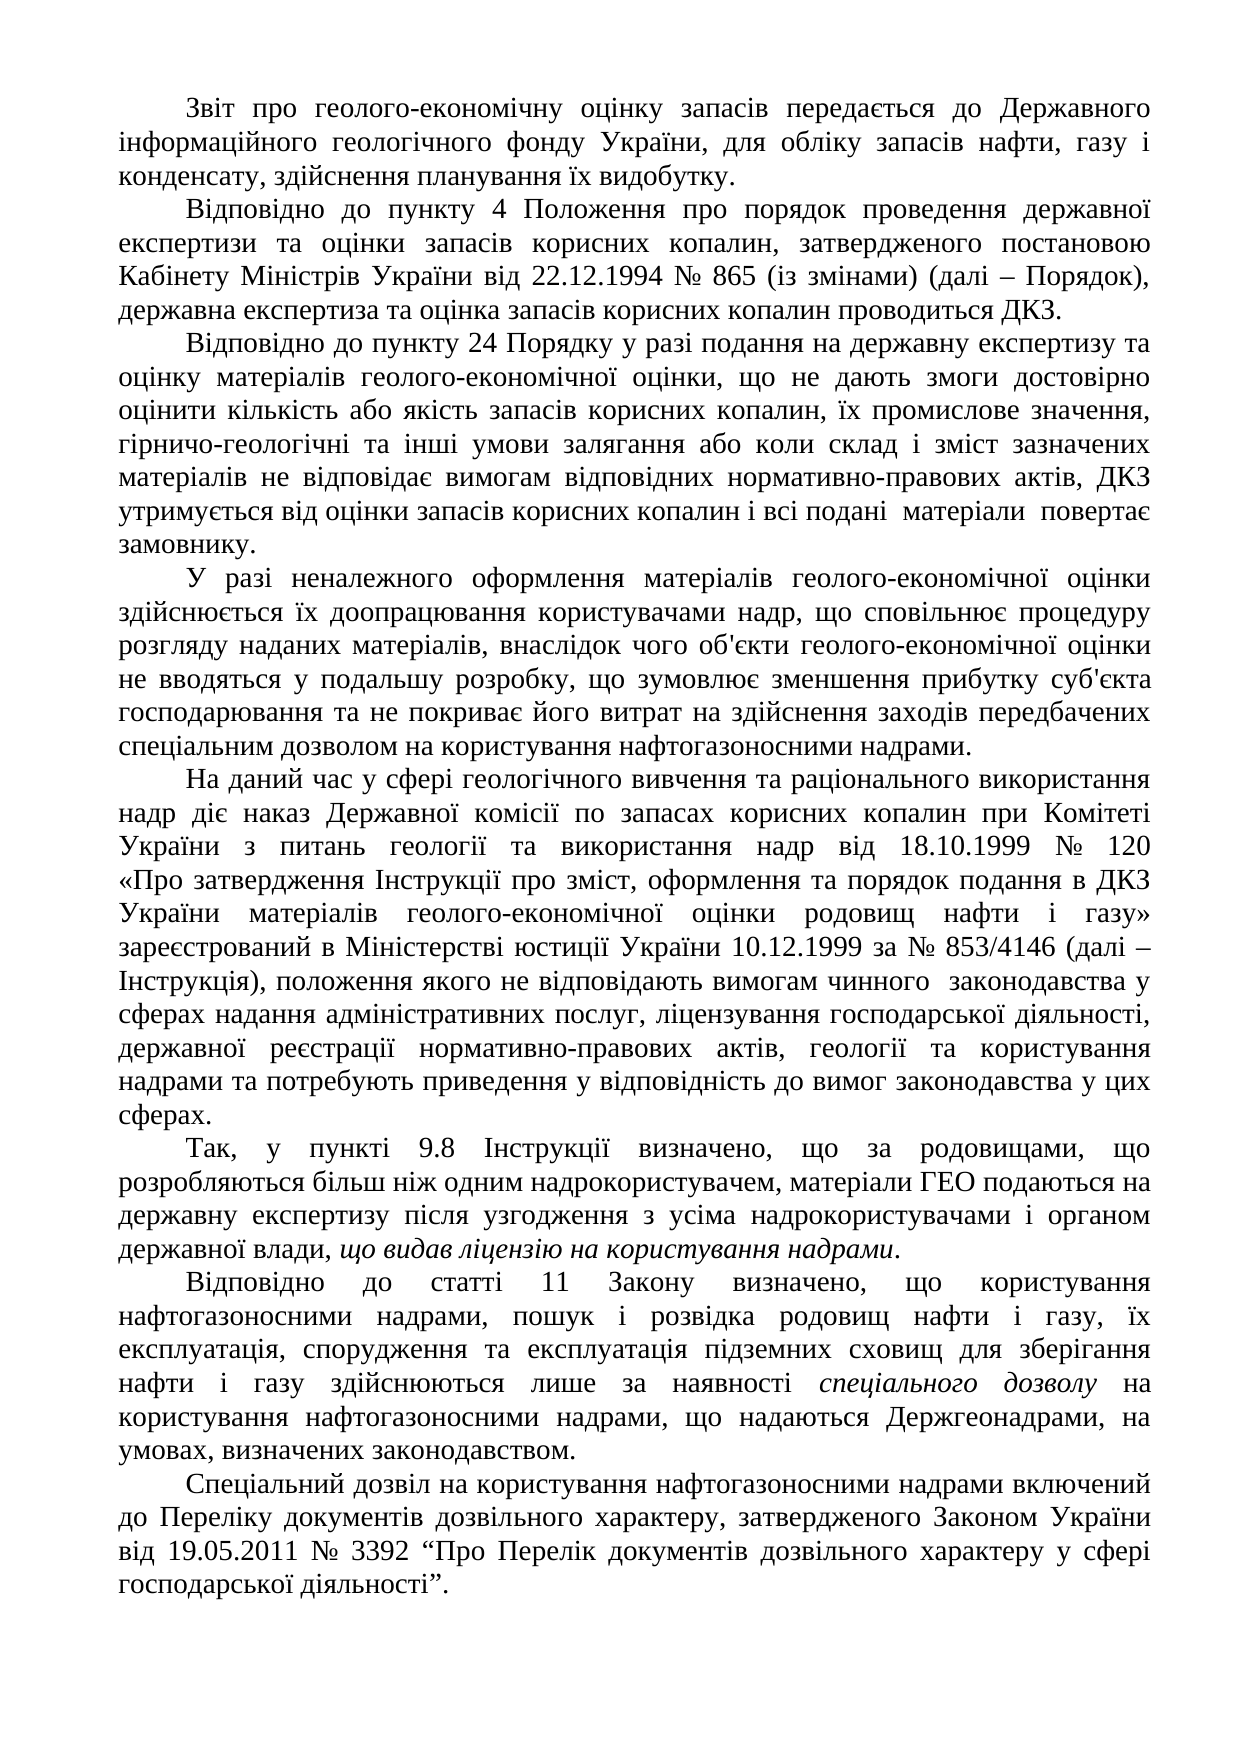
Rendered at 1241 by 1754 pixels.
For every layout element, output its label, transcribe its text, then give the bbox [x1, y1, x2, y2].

text На даний час у сфері геологічного вивчення та раціонального використання надр діє наказ Державної комісії по запасах корисних копалин при Комітеті України з питань геології та використання надр від 18.10.1999 № 120 «Про затвердження Інструкції про зміст, оформлення та порядок подання в ДКЗ України матеріалів геолого-економічної оцінки родовищ нафти і газу» зареєстрований в Міністерстві юстиції України 10.12.1999 за № 853/4146 (далі – Інструкція), положення якого не відповідають вимогам чинного законодавства у сферах надання адміністративних послуг, ліцензування господарської діяльності, державної реєстрації нормативно-правових актів, геології та користування надрами та потребують приведення у відповідність до вимог законодавства у цих сферах. [118, 761, 1152, 1130]
text Відповідно до статті 11 Закону визначено, що користування нафтогазоносними надрами, пошук і розвідка родовищ нафти і газу, їх експлуатація, спорудження та експлуатація підземних сховищ для зберігання нафти і газу здійснюються лише за наявності спеціального дозволу на користування нафтогазоносними надрами, що надаються Держгеонадрами, на умовах, визначених законодавством. [118, 1264, 1152, 1466]
text Звіт про геолого-економічну оцінку запасів передається до Державного інформаційного геологічного фонду України, для обліку запасів нафти, газу і конденсату, здійснення планування їх видобутку. [118, 91, 1152, 191]
text У разі неналежного оформлення матеріалів геолого-економічної оцінки здійснюється їх доопрацювання користувачами надр, що сповільнює процедуру розгляду наданих матеріалів, внаслідок чого об'єкти геолого-економічної оцінки не вводяться у подальшу розробку, що зумовлює зменшення прибутку суб'єкта господарювання та не покриває його витрат на здійснення заходів передбачених спеціальним дозволом на користування нафтогазоносними надрами. [118, 560, 1152, 761]
text Спеціальний дозвіл на користування нафтогазоносними надрами включений до Переліку документів дозвільного характеру, затвердженого Законом України від 19.05.2011 № 3392 “Про Перелік документів дозвільного характеру у сфері господарської діяльності”. [118, 1466, 1152, 1600]
text Відповідно до пункту 4 Положення про порядок проведення державної експертизи та оцінки запасів корисних копалин, затвердженого постановою Кабінету Міністрів України від 22.12.1994 № 865 (із змінами) (далі – Порядок), державна експертиза та оцінка запасів корисних копалин проводиться ДКЗ. [118, 191, 1152, 325]
text Відповідно до пункту 24 Порядку у разі подання на державну експертизу та оцінку матеріалів геолого-економічної оцінки, що не дають змоги достовірно оцінити кількість або якість запасів корисних копалин, їх промислове значення, гірничо-геологічні та інші умови залягання або коли склад і зміст зазначених матеріалів не відповідає вимогам відповідних нормативно-правових актів, ДКЗ утримується від оцінки запасів корисних копалин і всі подані матеріали повертає замовнику. [118, 325, 1152, 560]
text Так, у пункті 9.8 Інструкції визначено, що за родовищами, що розробляються більш ніж одним надрокористувачем, матеріали ГЕО подаються на державну експертизу після узгодження з усіма надрокористувачами і органом державної влади, що видав ліцензію на користування надрами. [118, 1130, 1152, 1264]
